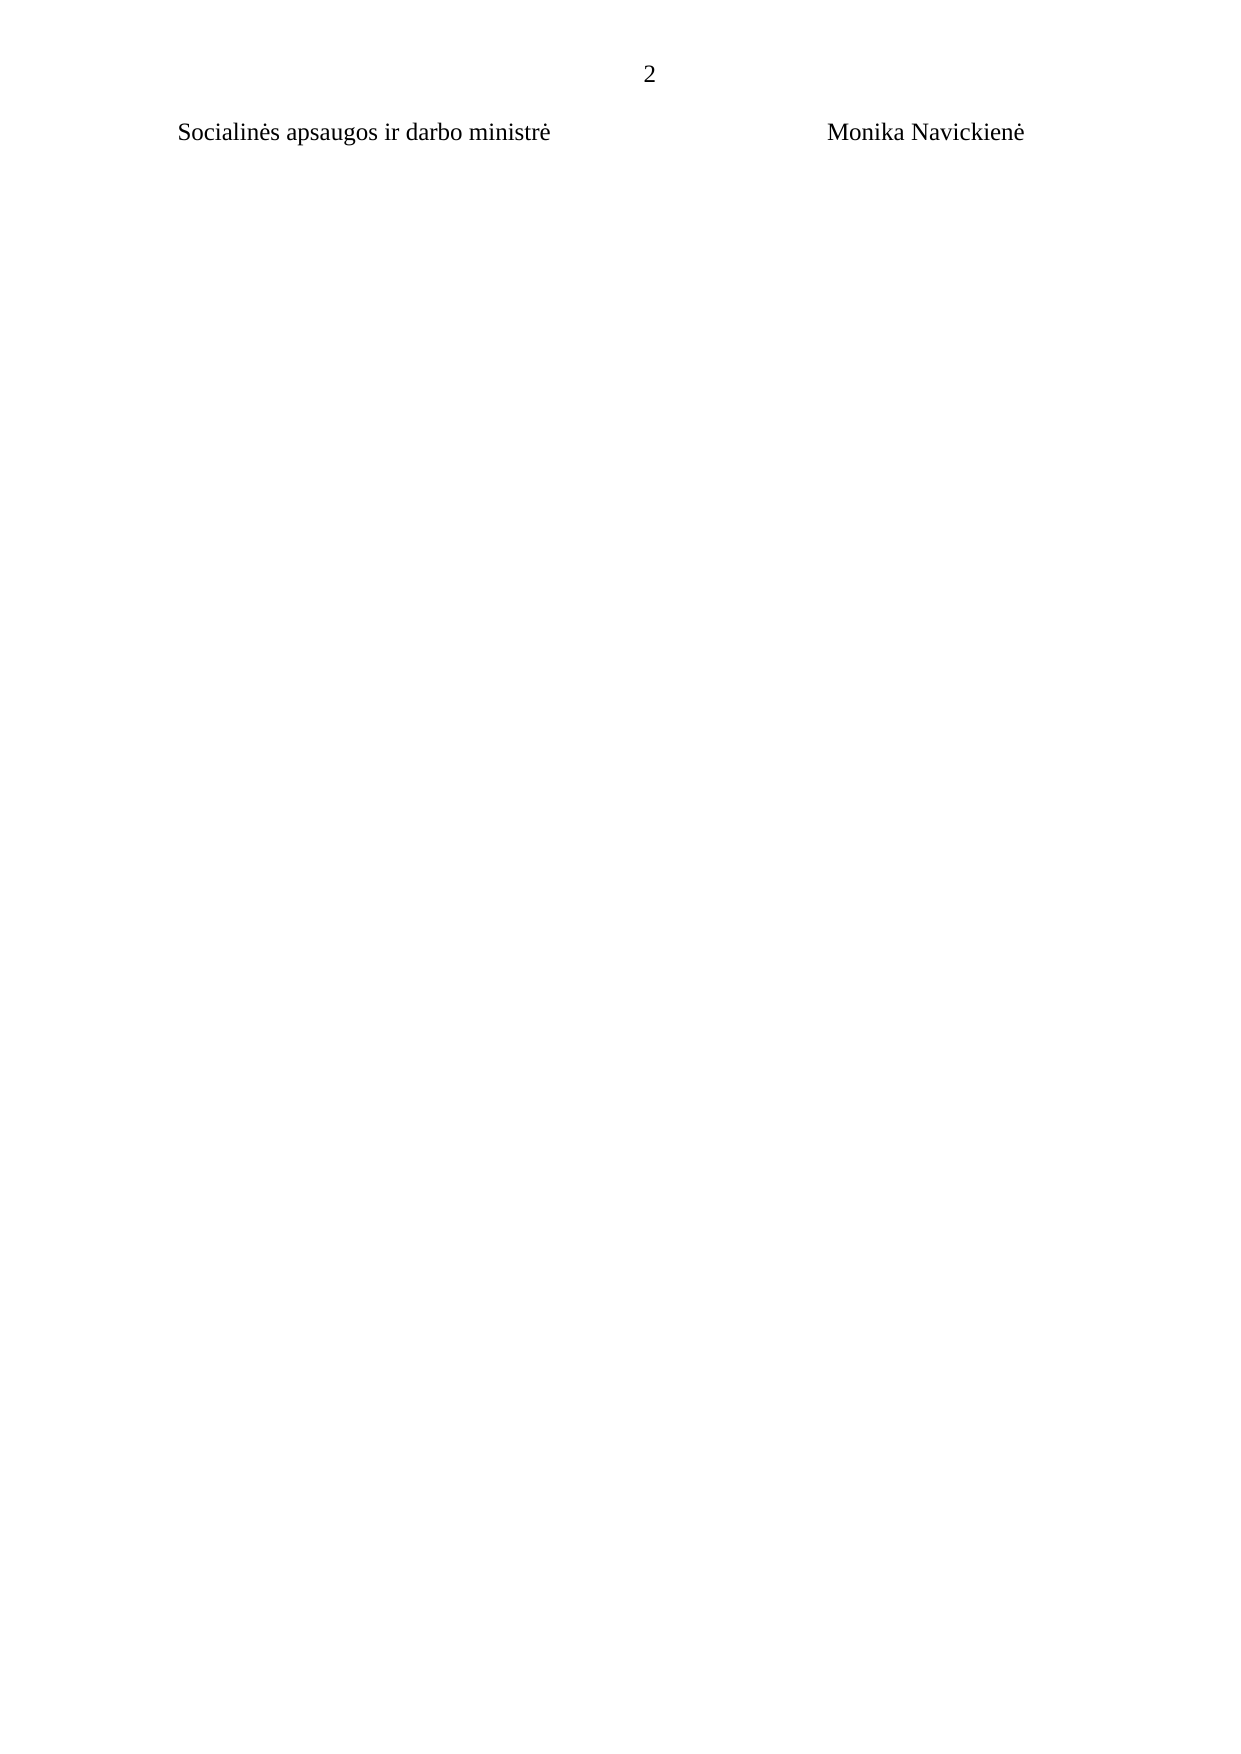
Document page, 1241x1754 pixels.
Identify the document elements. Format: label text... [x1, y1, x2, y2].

text Socialinės apsaugos ir darbo ministrė Monika Navickienė [177, 117, 1122, 146]
